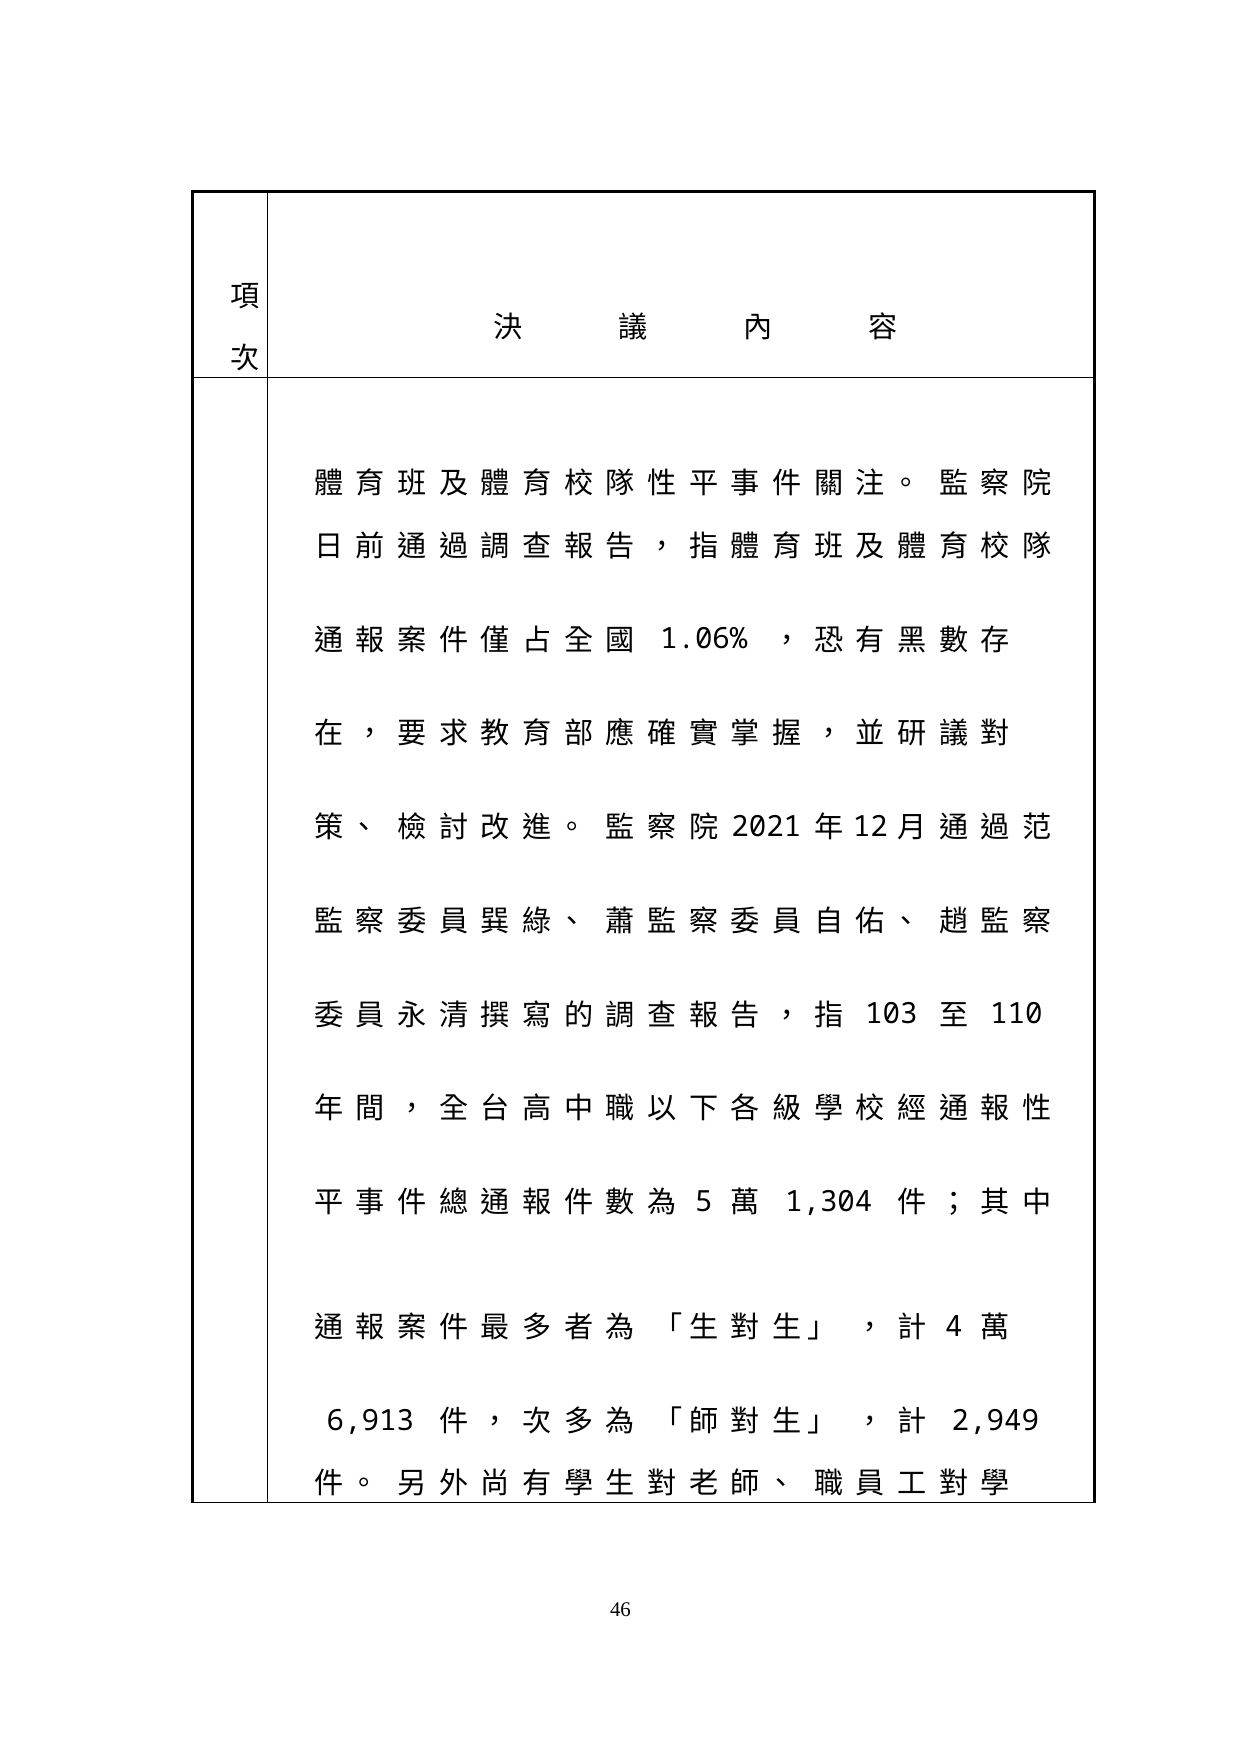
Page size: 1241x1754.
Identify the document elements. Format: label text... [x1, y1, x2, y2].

table_cell 體育班及體育校隊性平事件關注。監察院日前通過調查報告，指體育班及體育校隊通報案件僅占全國1.06%，恐有黑數存在，要求教育部應確實掌握，並研議對策、檢討改進。監察院2021年12月通過范監察委員巽綠、蕭監察委員自佑、趙監察委員永清撰寫的調查報告，指103至110年間，全台高中職以下各級學校經通報性平事件總通報件數為5萬1,304件；其中通報案件最多者為「生對生」，計4萬6,913件，次多為「師對生」，計2,949件。另外尚有學生對老師、職員工對學 [268, 378, 1093, 1502]
table_header 項次 [194, 193, 267, 377]
table_cell [194, 378, 267, 1502]
table_header 決 議 內 容 [268, 193, 1093, 377]
